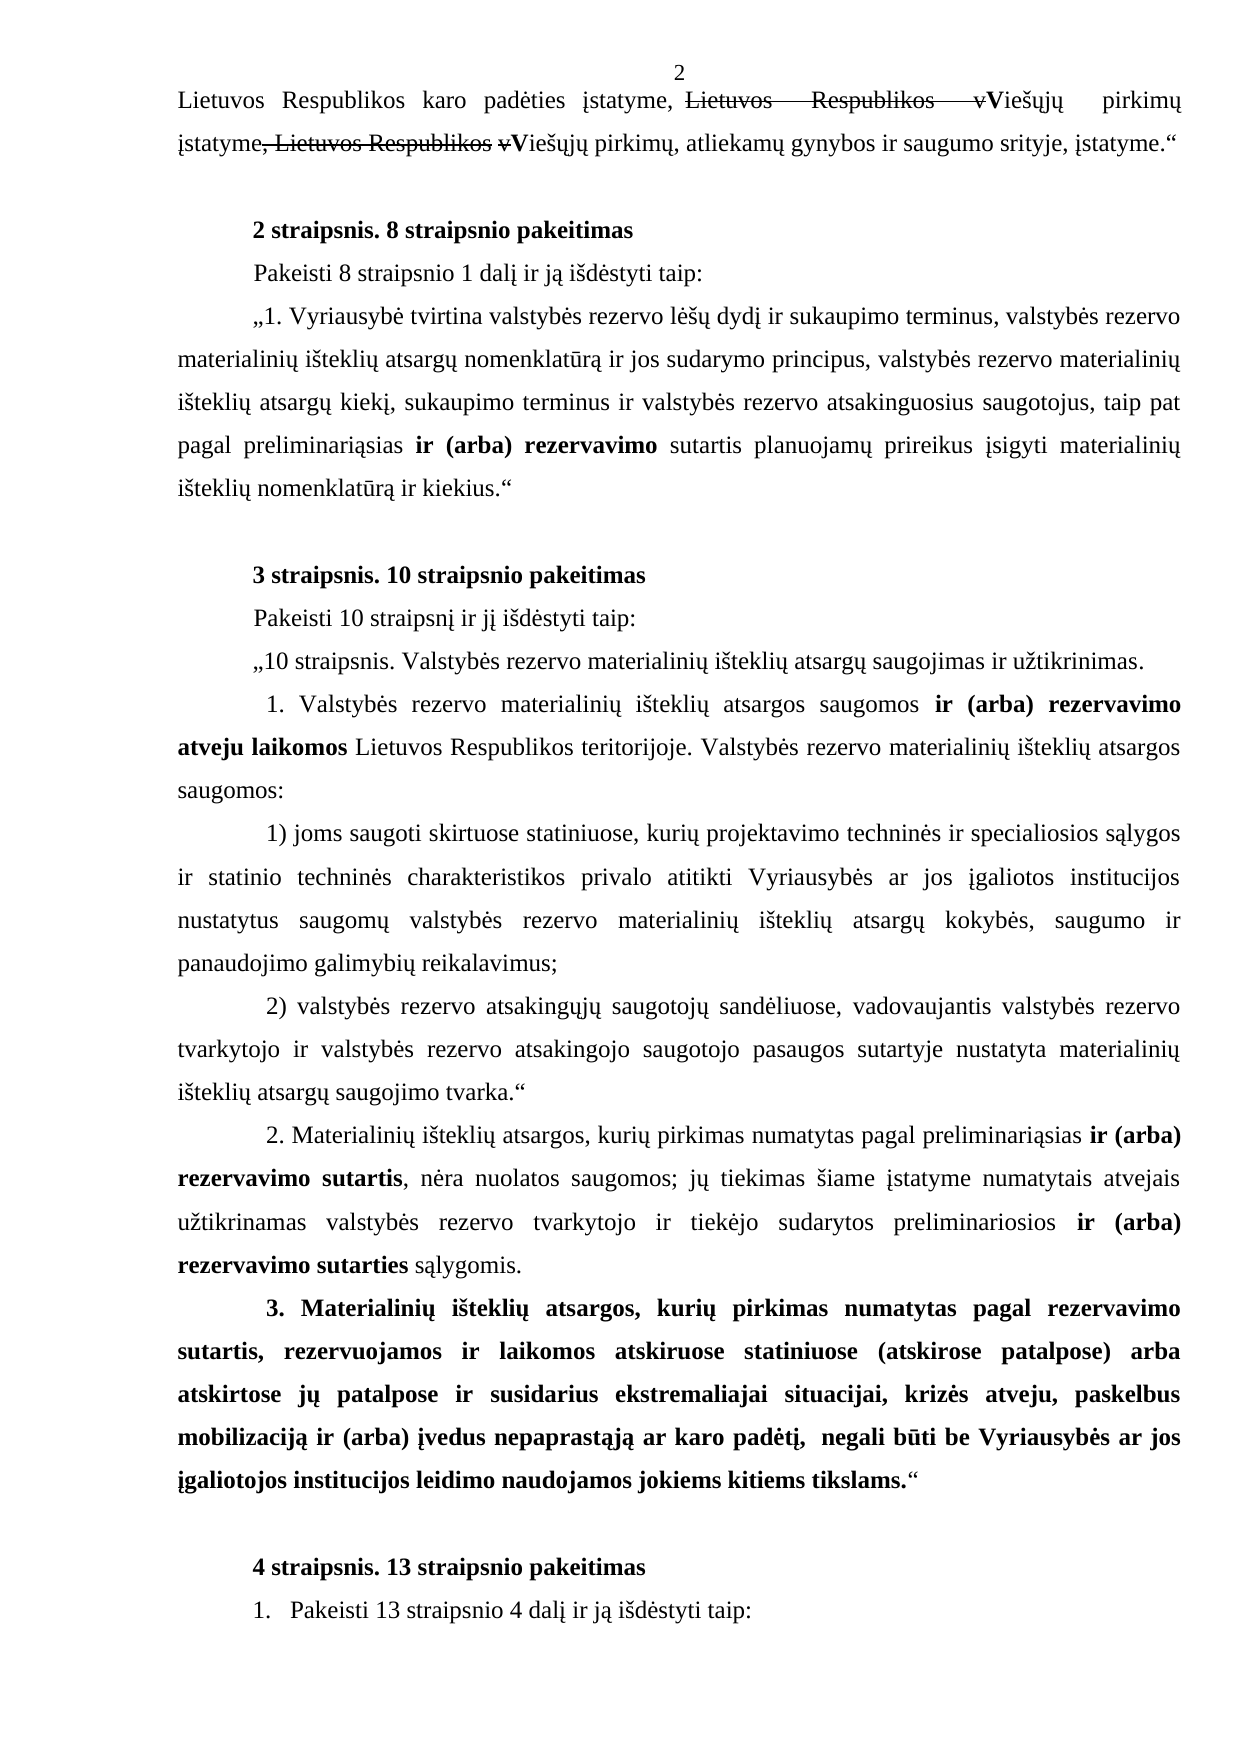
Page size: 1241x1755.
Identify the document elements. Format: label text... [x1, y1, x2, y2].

text 2. Materialinių išteklių atsargos, kurių pirkimas numatytas pagal preliminariąsias ir (arba) rezervavimo sutartis, nėra nuolatos saugomos; jų tiekimas šiame įstatyme numatytais atvejais užtikrinamas valstybės rezervo tvarkytojo ir tiekėjo sudarytos preliminariosios ir (arba) rezervavimo sutarties sąlygomis. [177, 1120, 1181, 1278]
text 2 straipsnis. 8 straipsnio pakeitimas [177, 215, 1181, 243]
text 3 straipsnis. 10 straipsnio pakeitimas [177, 560, 1181, 588]
text „10 straipsnis. Valstybės rezervo materialinių išteklių atsargų saugojimas ir užtikrinimas. [177, 646, 1181, 675]
text „1. Vyriausybė tvirtina valstybės rezervo lėšų dydį ir sukaupimo terminus, valstybės rezervo materialinių išteklių atsargų nomenklatūrą ir jos sudarymo principus, valstybės rezervo materialinių išteklių atsargų kiekį, sukaupimo terminus ir valstybės rezervo atsakinguosius saugotojus, taip pat pagal preliminariąsias ir (arba) rezervavimo sutartis planuojamų prireikus įsigyti materialinių išteklių nomenklatūrą ir kiekius.“ [177, 301, 1181, 502]
text Lietuvos Respublikos karo padėties įstatyme, Lietuvos Respublikos vViešųjų pirkimų įstatyme, Lietuvos Respublikos vViešųjų pirkimų, atliekamų gynybos ir saugumo srityje, įstatyme.“ [177, 85, 1181, 157]
text 1) joms saugoti skirtuose statiniuose, kurių projektavimo techninės ir specialiosios sąlygos ir statinio techninės charakteristikos privalo atitikti Vyriausybės ar jos įgaliotos institucijos nustatytus saugomų valstybės rezervo materialinių išteklių atsargų kokybės, saugumo ir panaudojimo galimybių reikalavimus; [177, 818, 1181, 977]
text 1. Pakeisti 13 straipsnio 4 dalį ir ją išdėstyti taip: [252, 1595, 1181, 1623]
text 4 straipsnis. 13 straipsnio pakeitimas [177, 1552, 1181, 1580]
text 1. Valstybės rezervo materialinių išteklių atsargos saugomos ir (arba) rezervavimo atveju laikomos Lietuvos Respublikos teritorijoje. Valstybės rezervo materialinių išteklių atsargos saugomos: [177, 689, 1181, 804]
text Pakeisti 10 straipsnį ir jį išdėstyti taip: [177, 603, 1181, 632]
text Pakeisti 8 straipsnio 1 dalį ir ją išdėstyti taip: [177, 258, 1181, 287]
text 3. Materialinių išteklių atsargos, kurių pirkimas numatytas pagal rezervavimo sutartis, rezervuojamos ir laikomos atskiruose statiniuose (atskirose patalpose) arba atskirtose jų patalpose ir susidarius ekstremaliajai situacijai, krizės atveju, paskelbus mobilizaciją ir (arba) įvedus nepaprastąją ar karo padėtį, negali būti be Vyriausybės ar jos įgaliotojos institucijos leidimo naudojamos jokiems kitiems tikslams.“ [177, 1293, 1181, 1494]
text 2) valstybės rezervo atsakingųjų saugotojų sandėliuose, vadovaujantis valstybės rezervo tvarkytojo ir valstybės rezervo atsakingojo saugotojo pasaugos sutartyje nustatyta materialinių išteklių atsargų saugojimo tvarka.“ [177, 991, 1181, 1106]
